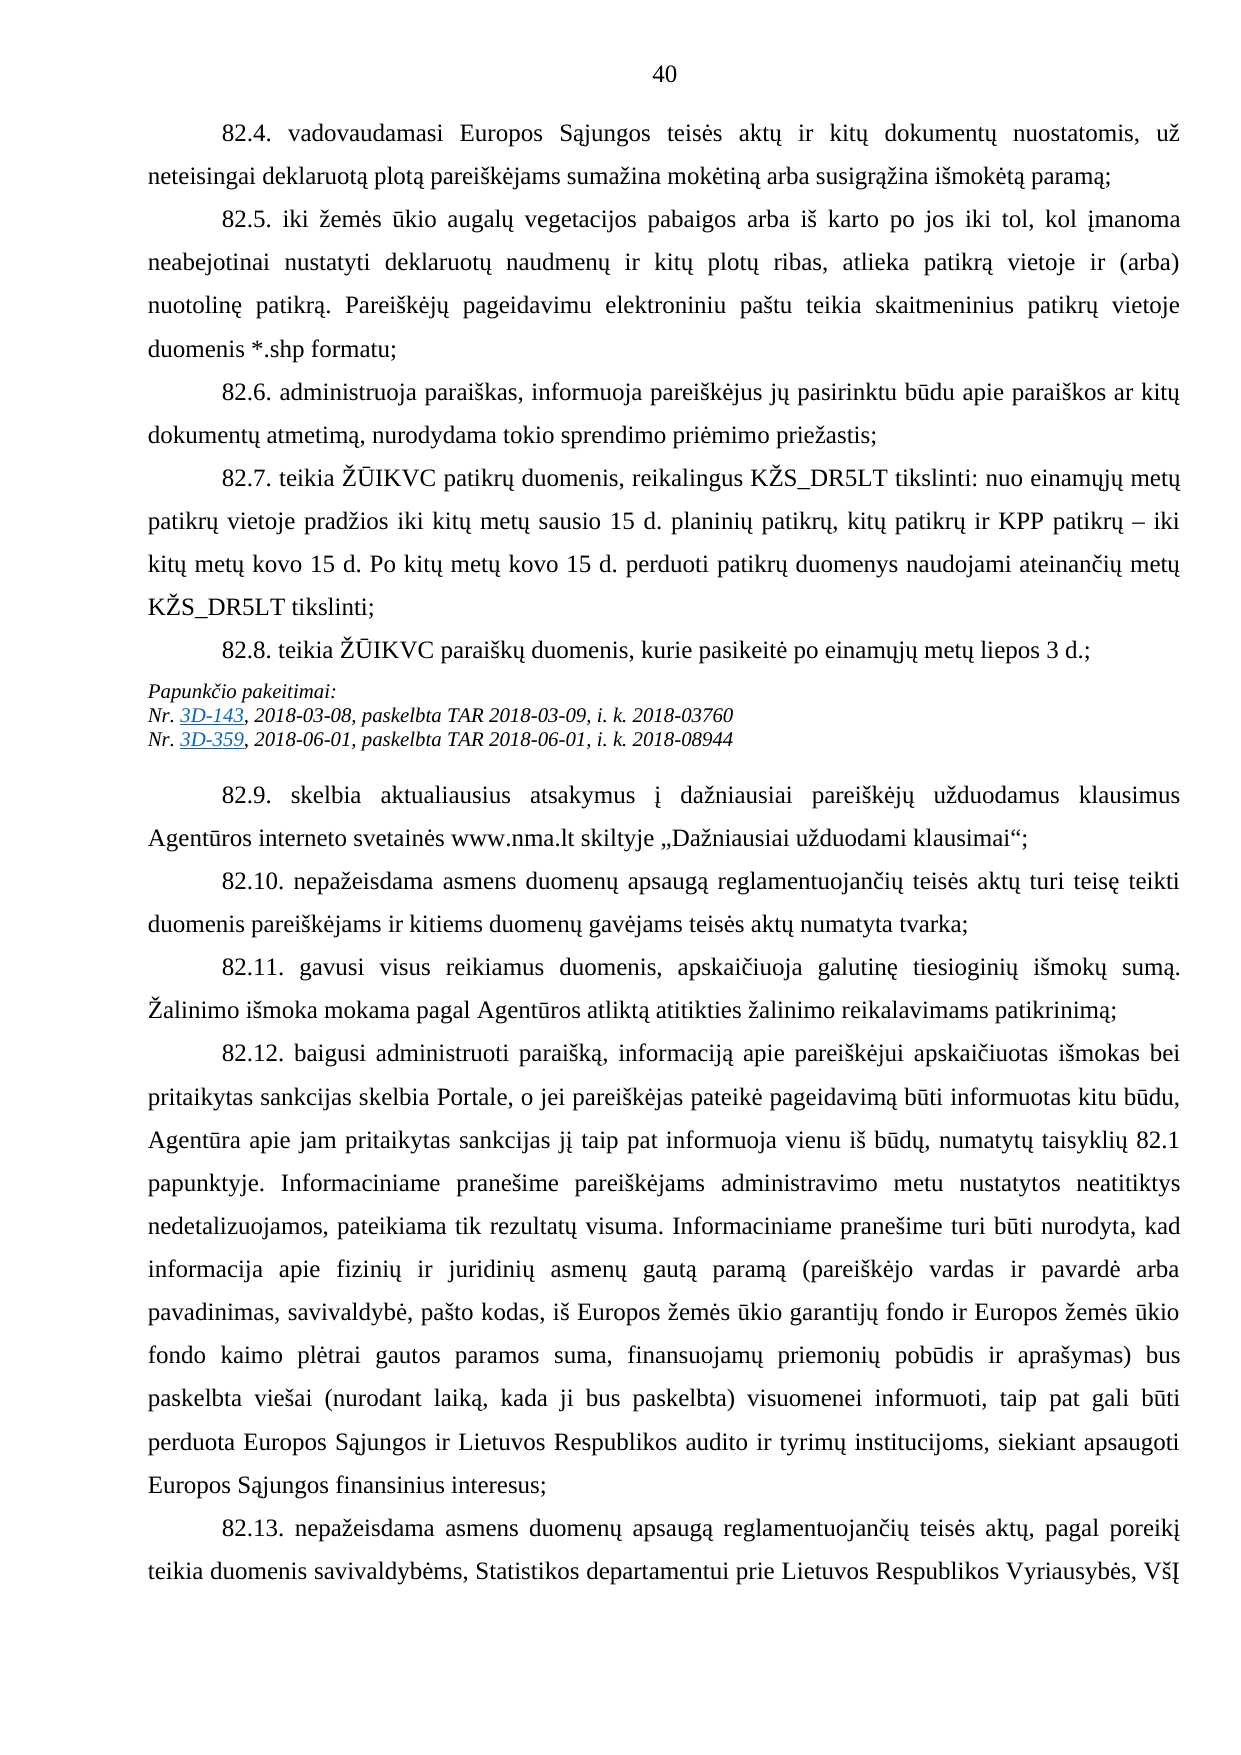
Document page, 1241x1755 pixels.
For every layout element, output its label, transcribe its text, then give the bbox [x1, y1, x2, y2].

text 82.12. baigusi administruoti paraišką, informaciją apie pareiškėjui apskaičiuotas išmokas bei pritaikytas sankcijas skelbia Portale, o jei pareiškėjas pateikė pageidavimą būti informuotas kitu būdu, Agentūra apie jam pritaikytas sankcijas jį taip pat informuoja vienu iš būdų, numatytų taisyklių 82.1 papunktyje. Informaciniame pranešime pareiškėjams administravimo metu nustatytos neatitiktys nedetalizuojamos, pateikiama tik rezultatų visuma. Informaciniame pranešime turi būti nurodyta, kad informacija apie fizinių ir juridinių asmenų gautą paramą (pareiškėjo vardas ir pavardė arba pavadinimas, savivaldybė, pašto kodas, iš Europos žemės ūkio garantijų fondo ir Europos žemės ūkio fondo kaimo plėtrai gautos paramos suma, finansuojamų priemonių pobūdis ir aprašymas) bus paskelbta viešai (nurodant laiką, kada ji bus paskelbta) visuomenei informuoti, taip pat gali būti perduota Europos Sąjungos ir Lietuvos Respublikos audito ir tyrimų institucijoms, siekiant apsaugoti Europos Sąjungos finansinius interesus; [148, 1038, 1181, 1498]
text Nr. 3D-143, 2018-03-08, paskelbta TAR 2018-03-09, i. k. 2018-03760 [148, 703, 1181, 727]
text 82.10. nepažeisdama asmens duomenų apsaugą reglamentuojančių teisės aktų turi teisę teikti duomenis pareiškėjams ir kitiems duomenų gavėjams teisės aktų numatyta tvarka; [148, 866, 1181, 938]
text 82.7. teikia ŽŪIKVC patikrų duomenis, reikalingus KŽS_DR5LT tikslinti: nuo einamųjų metų patikrų vietoje pradžios iki kitų metų sausio 15 d. planinių patikrų, kitų patikrų ir KPP patikrų – iki kitų metų kovo 15 d. Po kitų metų kovo 15 d. perduoti patikrų duomenys naudojami ateinančių metų KŽS_DR5LT tikslinti; [148, 463, 1181, 621]
text 82.13. nepažeisdama asmens duomenų apsaugą reglamentuojančių teisės aktų, pagal poreikį teikia duomenis savivaldybėms, Statistikos departamentui prie Lietuvos Respublikos Vyriausybės, VšĮ [148, 1513, 1181, 1585]
text 82.6. administruoja paraiškas, informuoja pareiškėjus jų pasirinktu būdu apie paraiškos ar kitų dokumentų atmetimą, nurodydama tokio sprendimo priėmimo priežastis; [148, 377, 1181, 449]
text 82.4. vadovaudamasi Europos Sąjungos teisės aktų ir kitų dokumentų nuostatomis, už neteisingai deklaruotą plotą pareiškėjams sumažina mokėtiną arba susigrąžina išmokėtą paramą; [148, 118, 1181, 190]
text 82.11. gavusi visus reikiamus duomenis, apskaičiuoja galutinę tiesioginių išmokų sumą. Žalinimo išmoka mokama pagal Agentūros atliktą atitikties žalinimo reikalavimams patikrinimą; [148, 952, 1181, 1024]
text 82.5. iki žemės ūkio augalų vegetacijos pabaigos arba iš karto po jos iki tol, kol įmanoma neabejotinai nustatyti deklaruotų naudmenų ir kitų plotų ribas, atlieka patikrą vietoje ir (arba) nuotolinę patikrą. Pareiškėjų pageidavimu elektroniniu paštu teikia skaitmeninius patikrų vietoje duomenis *.shp formatu; [148, 204, 1181, 362]
text 82.8. teikia ŽŪIKVC paraiškų duomenis, kurie pasikeitė po einamųjų metų liepos 3 d.; [148, 636, 1181, 664]
text Nr. 3D-359, 2018-06-01, paskelbta TAR 2018-06-01, i. k. 2018-08944 [148, 727, 1181, 751]
text Papunkčio pakeitimai: [148, 679, 1181, 703]
text 82.9. skelbia aktualiausius atsakymus į dažniausiai pareiškėjų užduodamus klausimus Agentūros interneto svetainės www.nma.lt skiltyje „Dažniausiai užduodami klausimai“; [148, 780, 1181, 852]
